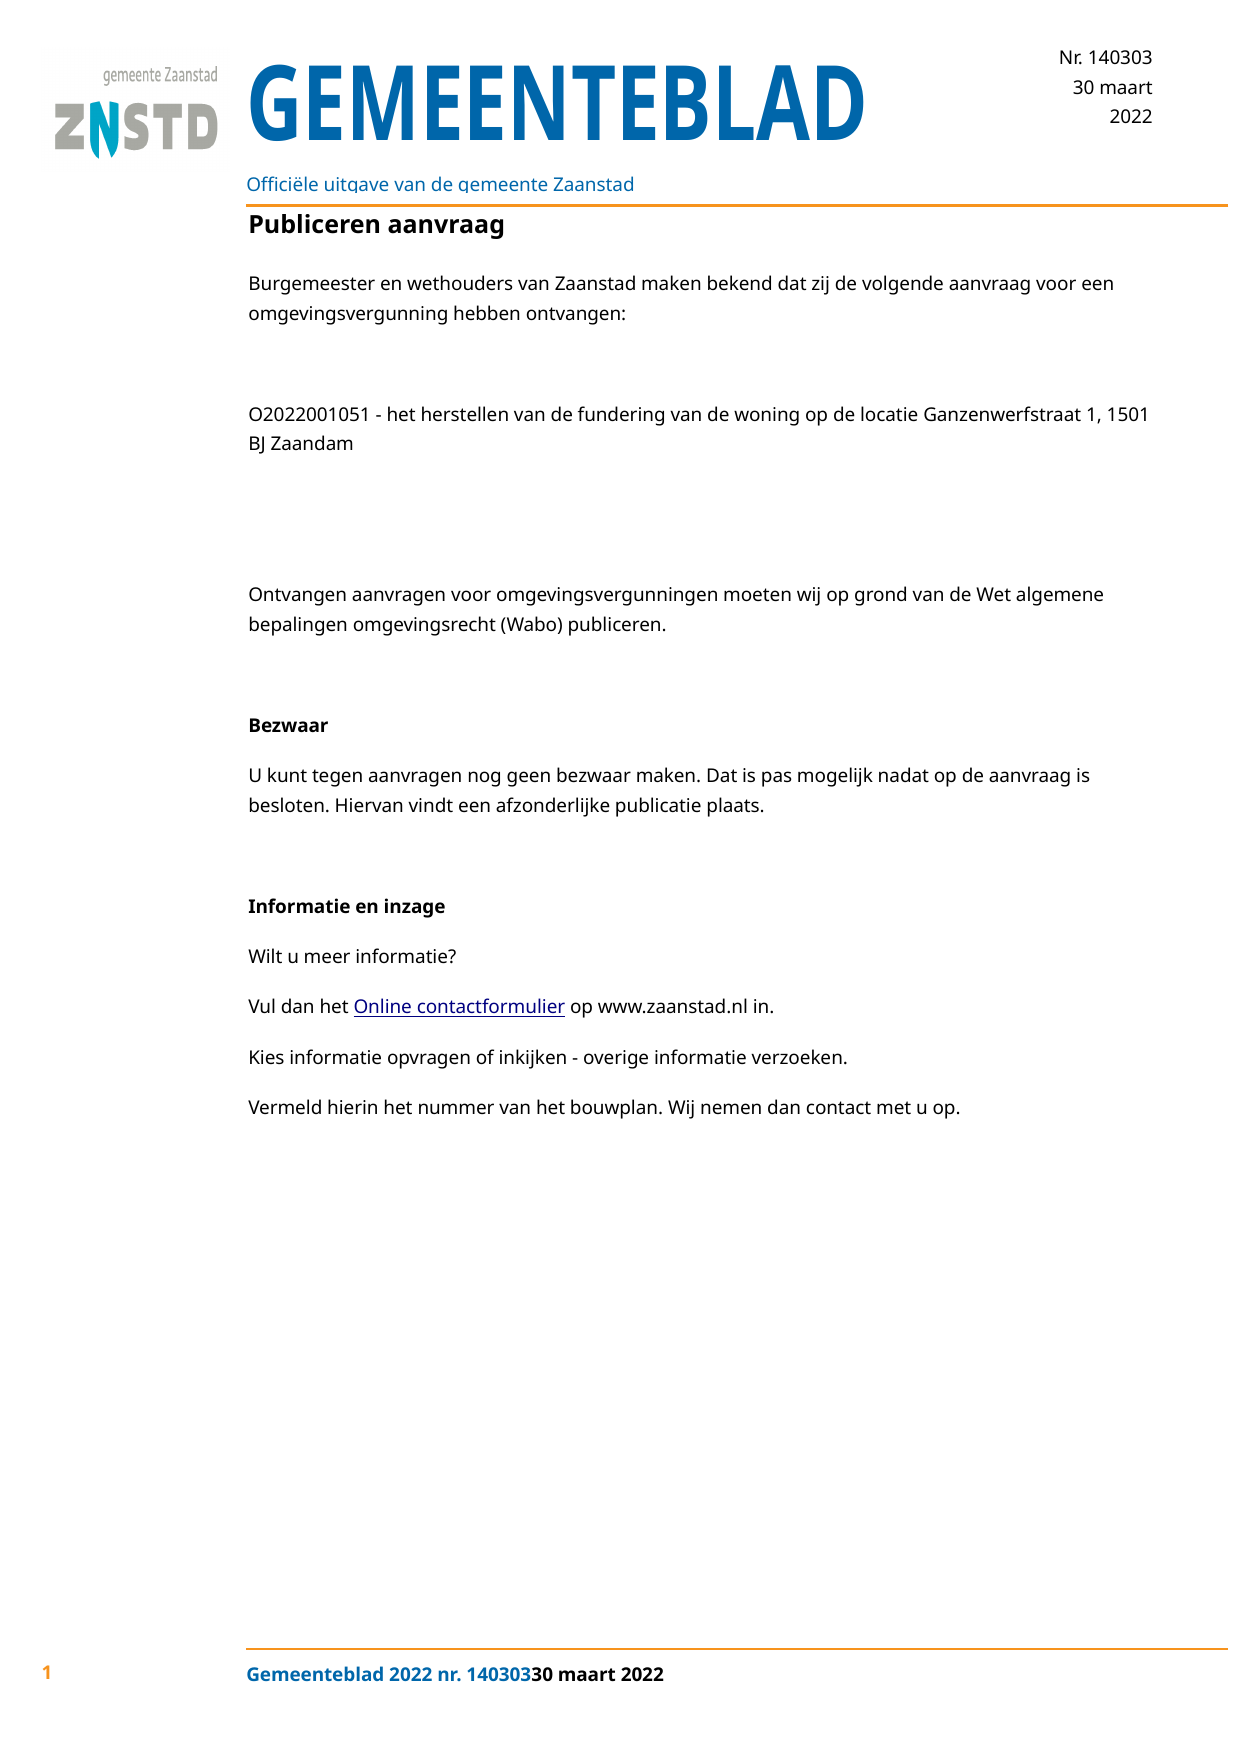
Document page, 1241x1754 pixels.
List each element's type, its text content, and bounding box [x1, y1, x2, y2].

text U kunt tegen aanvragen nog geen bezwaar maken. Dat is pas mogelijk nadat op de aanvraag is besloten. Hiervan vindt een afzonderlijke publicatie plaats. [248, 762, 1152, 818]
text Vermeld hierin het nummer van het bouwplan. Wij nemen dan contact met u op. [248, 1094, 1152, 1120]
text Bezwaar [248, 712, 1152, 738]
text Burgemeester en wethouders van Zaanstad maken bekend dat zij de volgende aanvraag voor een omgevingsvergunning hebben ontvangen: [248, 270, 1152, 326]
text Informatie en inzage [248, 893, 1152, 918]
text Publiceren aanvraag [248, 207, 1152, 241]
text O2022001051 - het herstellen van de fundering van de woning op de locatie Ganzenwerfstraat 1, 1501 BJ Zaandam [248, 401, 1152, 456]
picture [41, 47, 231, 172]
text Ontvangen aanvragen voor omgevingsvergunningen moeten wij op grond van de Wet algemene bepalingen omgevingsrecht (Wabo) publiceren. [248, 582, 1152, 637]
text Vul dan het Online contactformulier op www.zaanstad.nl in. [248, 994, 1152, 1019]
text Wilt u meer informatie? [248, 943, 1152, 969]
text Kies informatie opvragen of inkijken - overige informatie verzoeken. [248, 1044, 1152, 1070]
